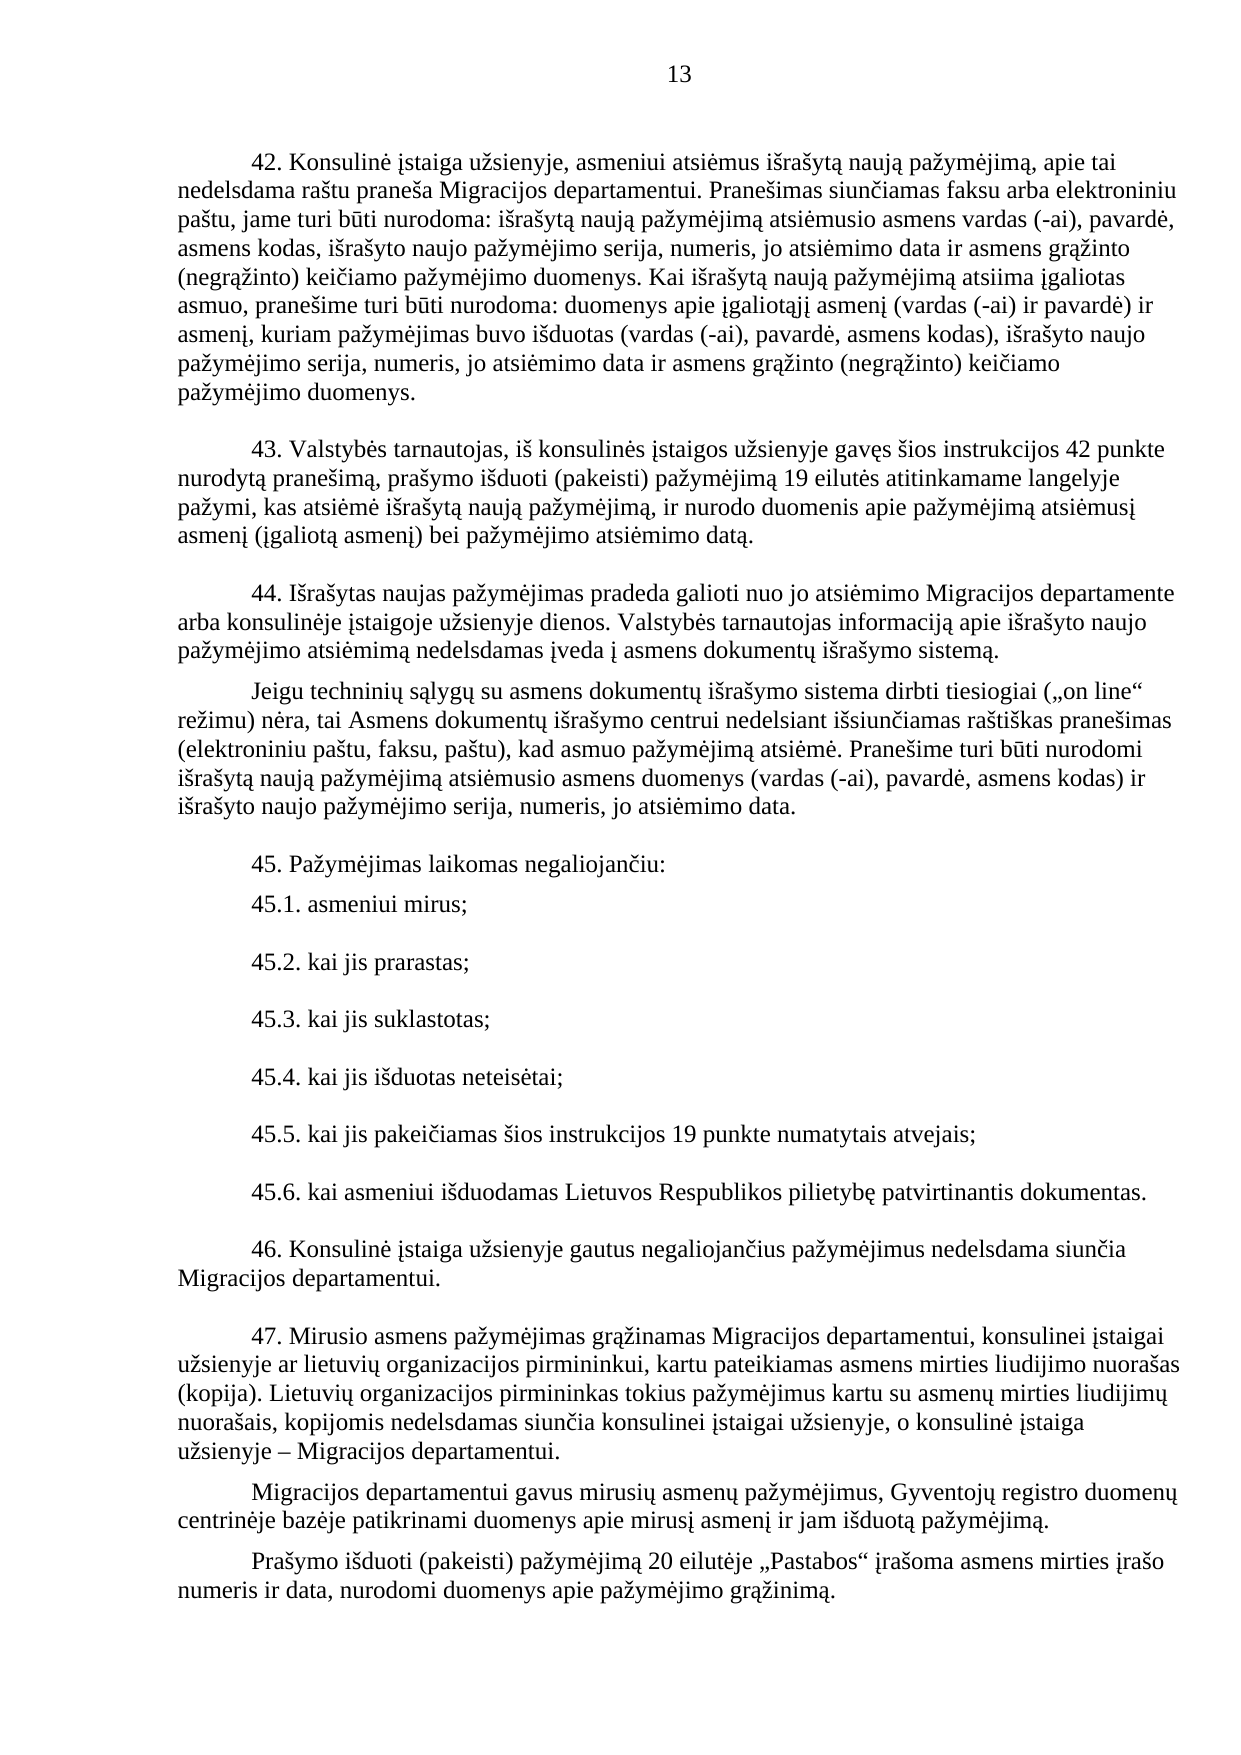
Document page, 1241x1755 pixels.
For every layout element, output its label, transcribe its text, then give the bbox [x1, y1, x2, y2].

text Prašymo išduoti (pakeisti) pažymėjimą 20 eilutėje „Pastabos“ įrašoma asmens mirties įrašo numeris ir data, nurodomi duomenys apie pažymėjimo grąžinimą. [177, 1546, 1181, 1603]
text 45.2. kai jis prarastas; [177, 947, 1181, 976]
text 47. Mirusio asmens pažymėjimas grąžinamas Migracijos departamentui, konsulinei įstaigai užsienyje ar lietuvių organizacijos pirmininkui, kartu pateikiamas asmens mirties liudijimo nuorašas (kopija). Lietuvių organizacijos pirmininkas tokius pažymėjimus kartu su asmenų mirties liudijimų nuorašais, kopijomis nedelsdamas siunčia konsulinei įstaigai užsienyje, o konsulinė įstaiga užsienyje – Migracijos departamentui. [177, 1321, 1181, 1464]
text 45. Pažymėjimas laikomas negaliojančiu: [177, 849, 1181, 878]
text 45.4. kai jis išduotas neteisėtai; [177, 1062, 1181, 1091]
text 45.1. asmeniui mirus; [177, 889, 1181, 918]
text Jeigu techninių sąlygų su asmens dokumentų išrašymo sistema dirbti tiesiogiai („on line“ režimu) nėra, tai Asmens dokumentų išrašymo centrui nedelsiant išsiunčiamas raštiškas pranešimas (elektroniniu paštu, faksu, paštu), kad asmuo pažymėjimą atsiėmė. Pranešime turi būti nurodomi išrašytą naują pažymėjimą atsiėmusio asmens duomenys (vardas (-ai), pavardė, asmens kodas) ir išrašyto naujo pažymėjimo serija, numeris, jo atsiėmimo data. [177, 676, 1181, 820]
text Migracijos departamentui gavus mirusių asmenų pažymėjimus, Gyventojų registro duomenų centrinėje bazėje patikrinami duomenys apie mirusį asmenį ir jam išduotą pažymėjimą. [177, 1477, 1181, 1534]
text 44. Išrašytas naujas pažymėjimas pradeda galioti nuo jo atsiėmimo Migracijos departamente arba konsulinėje įstaigoje užsienyje dienos. Valstybės tarnautojas informaciją apie išrašyto naujo pažymėjimo atsiėmimą nedelsdamas įveda į asmens dokumentų išrašymo sistemą. [177, 578, 1181, 664]
text 43. Valstybės tarnautojas, iš konsulinės įstaigos užsienyje gavęs šios instrukcijos 42 punkte nurodytą pranešimą, prašymo išduoti (pakeisti) pažymėjimą 19 eilutės atitinkamame langelyje pažymi, kas atsiėmė išrašytą naują pažymėjimą, ir nurodo duomenis apie pažymėjimą atsiėmusį asmenį (įgaliotą asmenį) bei pažymėjimo atsiėmimo datą. [177, 434, 1181, 549]
text 45.3. kai jis suklastotas; [177, 1004, 1181, 1033]
text 42. Konsulinė įstaiga užsienyje, asmeniui atsiėmus išrašytą naują pažymėjimą, apie tai nedelsdama raštu praneša Migracijos departamentui. Pranešimas siunčiamas faksu arba elektroniniu paštu, jame turi būti nurodoma: išrašytą naują pažymėjimą atsiėmusio asmens vardas (-ai), pavardė, asmens kodas, išrašyto naujo pažymėjimo serija, numeris, jo atsiėmimo data ir asmens grąžinto (negrąžinto) keičiamo pažymėjimo duomenys. Kai išrašytą naują pažymėjimą atsiima įgaliotas asmuo, pranešime turi būti nurodoma: duomenys apie įgaliotąjį asmenį (vardas (-ai) ir pavardė) ir asmenį, kuriam pažymėjimas buvo išduotas (vardas (-ai), pavardė, asmens kodas), išrašyto naujo pažymėjimo serija, numeris, jo atsiėmimo data ir asmens grąžinto (negrąžinto) keičiamo pažymėjimo duomenys. [177, 147, 1181, 406]
text 46. Konsulinė įstaiga užsienyje gautus negaliojančius pažymėjimus nedelsdama siunčia Migracijos departamentui. [177, 1234, 1181, 1292]
text 45.6. kai asmeniui išduodamas Lietuvos Respublikos pilietybę patvirtinantis dokumentas. [177, 1177, 1181, 1206]
text 45.5. kai jis pakeičiamas šios instrukcijos 19 punkte numatytais atvejais; [177, 1119, 1181, 1148]
